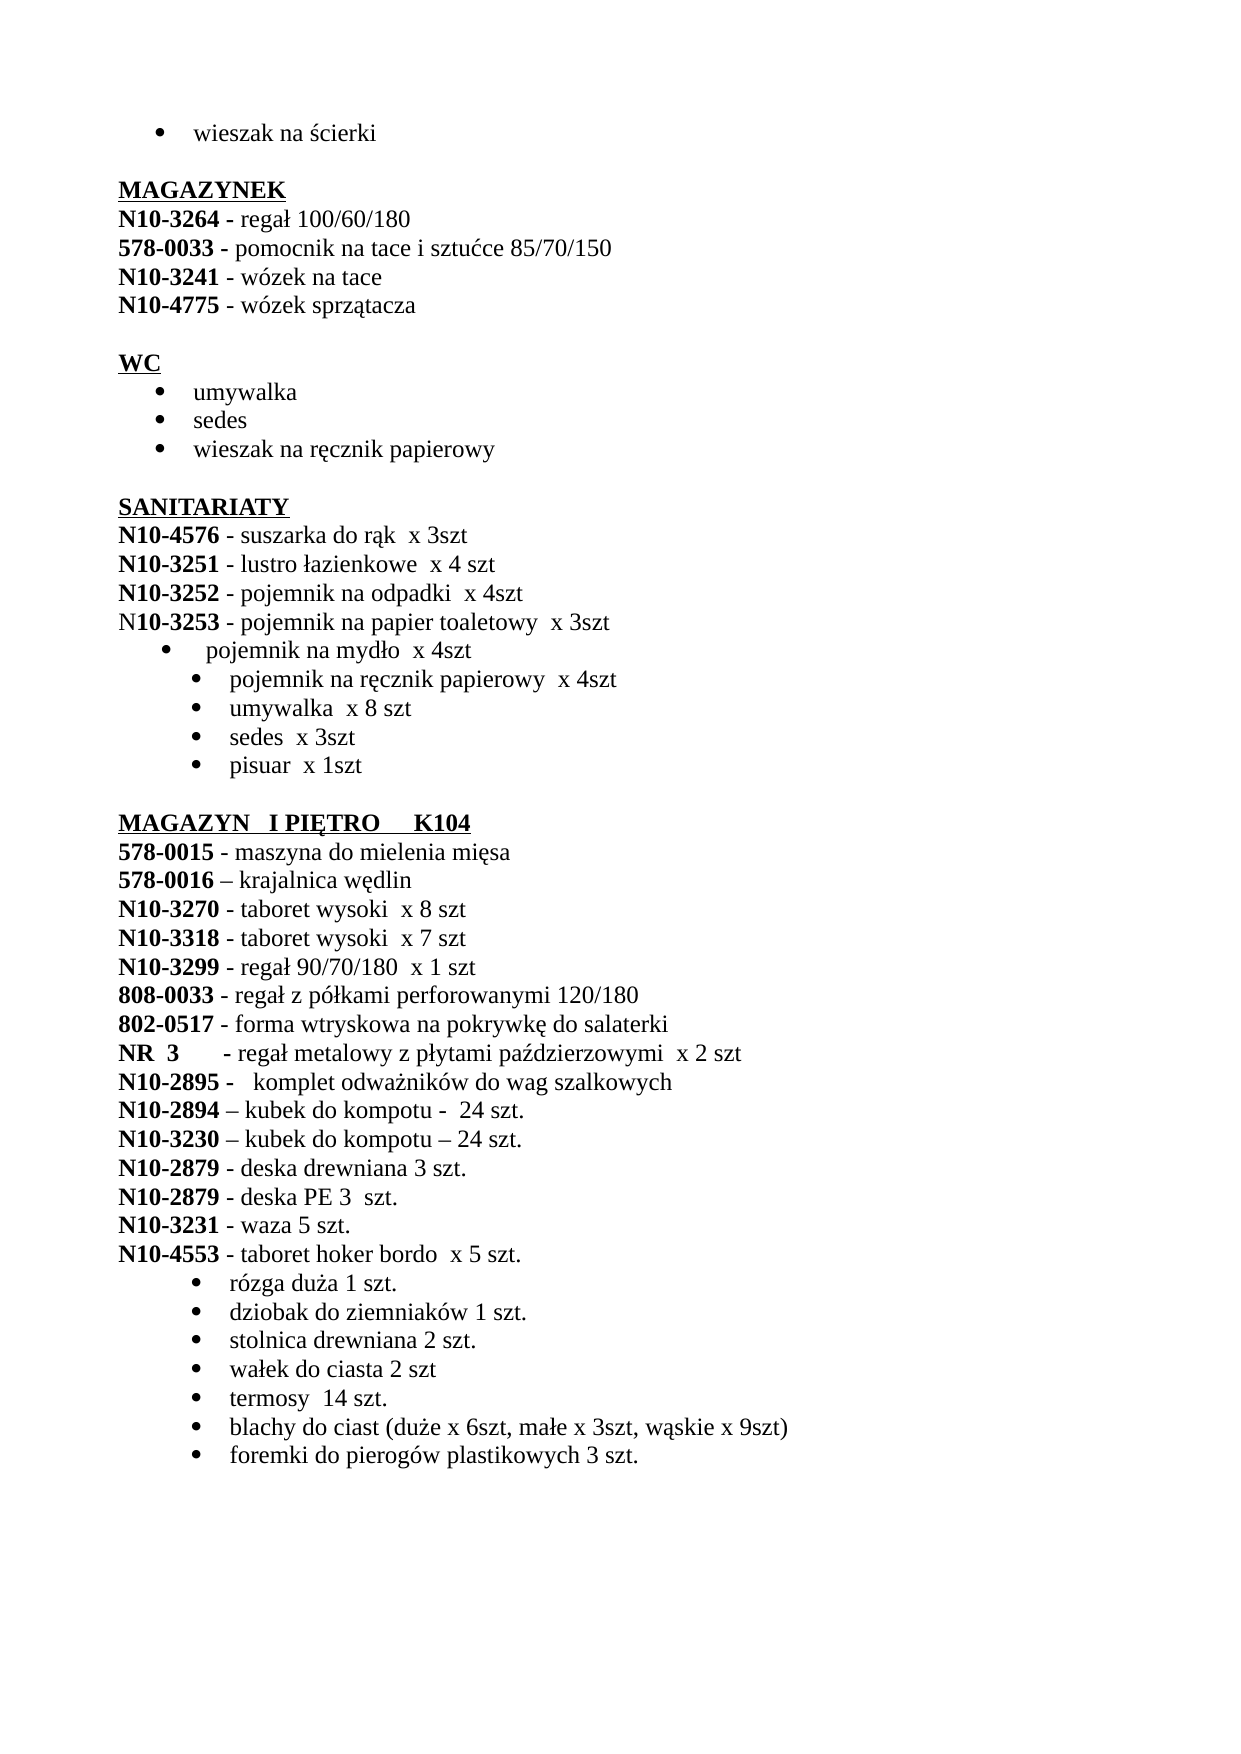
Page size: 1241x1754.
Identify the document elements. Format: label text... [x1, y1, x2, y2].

text N10-2895 - komplet odważników do wag szalkowych [118, 1067, 1122, 1096]
text N10-3253 - pojemnik na papier toaletowy x 3szt [118, 607, 1122, 636]
text N10-2879 - deska PE 3 szt. [118, 1182, 1122, 1211]
text 802-0517 - forma wtryskowa na pokrywkę do salaterki [118, 1009, 1122, 1038]
text N10-3264 - regał 100/60/180 [118, 204, 1122, 233]
list stolnica drewniana 2 szt. [192, 1326, 1122, 1354]
list termosy 14 szt. [192, 1383, 1122, 1412]
text N10-4576 - suszarka do rąk x 3szt [118, 521, 1122, 549]
list dziobak do ziemniaków 1 szt. [192, 1297, 1122, 1326]
list wieszak na ścierki [156, 118, 1122, 147]
list wałek do ciasta 2 szt [192, 1354, 1122, 1383]
text N10-3241 - wózek na tace [118, 262, 1122, 291]
text N10-4775 - wózek sprzątacza [118, 291, 1122, 319]
text NR 3 - regał metalowy z płytami paździerzowymi x 2 szt [118, 1038, 1122, 1067]
list pisuar x 1szt [192, 751, 1122, 779]
text N10-3230 – kubek do kompotu – 24 szt. [118, 1124, 1122, 1153]
text N10-3252 - pojemnik na odpadki x 4szt [118, 578, 1122, 607]
text 578-0033 - pomocnik na tace i sztućce 85/70/150 [118, 233, 1122, 262]
text N10-2879 - deska drewniana 3 szt. [118, 1153, 1122, 1182]
list wieszak na ręcznik papierowy [156, 434, 1122, 463]
text WC [118, 348, 1122, 377]
text SANITARIATY [118, 492, 1122, 521]
text N10-3318 - taboret wysoki x 7 szt [118, 923, 1122, 952]
text N10-2894 – kubek do kompotu - 24 szt. [118, 1096, 1122, 1124]
list umywalka [156, 377, 1122, 406]
list rózga duża 1 szt. [192, 1268, 1122, 1297]
text N10-4553 - taboret hoker bordo x 5 szt. [118, 1239, 1122, 1268]
text N10-3270 - taboret wysoki x 8 szt [118, 894, 1122, 923]
text 578-0015 - maszyna do mielenia mięsa [118, 837, 1122, 866]
text 808-0033 - regał z półkami perforowanymi 120/180 [118, 981, 1122, 1009]
list pojemnik na ręcznik papierowy x 4szt [192, 664, 1122, 693]
list sedes [156, 406, 1122, 434]
text N10-3299 - regał 90/70/180 x 1 szt [118, 952, 1122, 981]
text 578-0016 – krajalnica wędlin [118, 866, 1122, 894]
list pojemnik na mydło x 4szt [162, 636, 1122, 664]
text MAGAZYN I PIĘTRO K104 [118, 808, 1122, 837]
text N10-3251 - lustro łazienkowe x 4 szt [118, 549, 1122, 578]
text MAGAZYNEK [118, 176, 1122, 204]
list blachy do ciast (duże x 6szt, małe x 3szt, wąskie x 9szt) [192, 1412, 1122, 1441]
list umywalka x 8 szt [192, 693, 1122, 722]
list foremki do pierogów plastikowych 3 szt. [192, 1441, 1122, 1469]
text N10-3231 - waza 5 szt. [118, 1211, 1122, 1239]
list sedes x 3szt [192, 722, 1122, 751]
